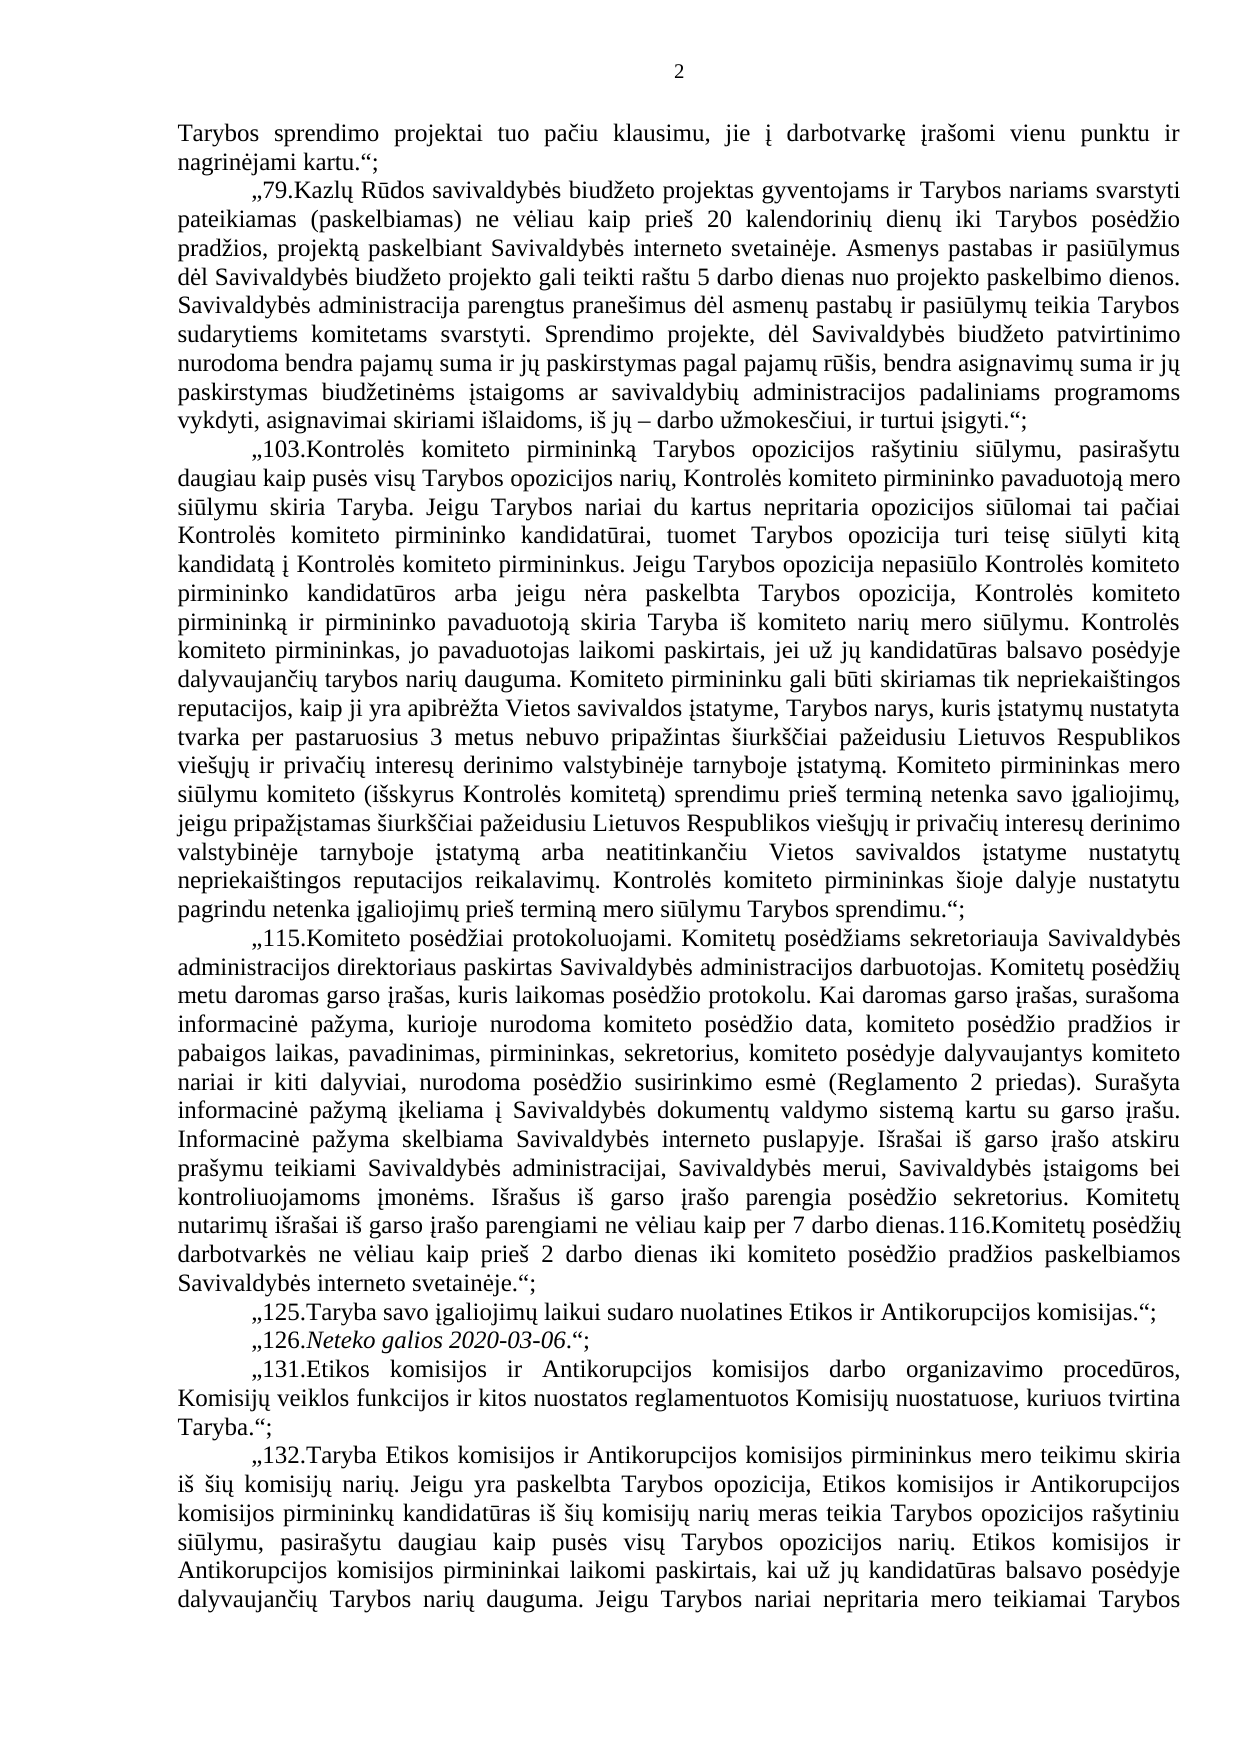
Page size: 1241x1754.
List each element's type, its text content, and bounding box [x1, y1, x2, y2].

text „132.Taryba Etikos komisijos ir Antikorupcijos komisijos pirmininkus mero teikimu skiria iš šių komisijų narių. Jeigu yra paskelbta Tarybos opozicija, Etikos komisijos ir Antikorupcijos komisijos pirmininkų kandidatūras iš šių komisijų narių meras teikia Tarybos opozicijos rašytiniu siūlymu, pasirašytu daugiau kaip pusės visų Tarybos opozicijos narių. Etikos komisijos ir Antikorupcijos komisijos pirmininkai laikomi paskirtais, kai už jų kandidatūras balsavo posėdyje dalyvaujančių Tarybos narių dauguma. Jeigu Tarybos nariai nepritaria mero teikiamai Tarybos [177, 1441, 1181, 1613]
text „126.Neteko galios 2020-03-06.“; [177, 1326, 1181, 1354]
text „125.Taryba savo įgaliojimų laikui sudaro nuolatines Etikos ir Antikorupcijos komisijas.“; [177, 1297, 1181, 1326]
text „103.Kontrolės komiteto pirmininką Tarybos opozicijos rašytiniu siūlymu, pasirašytu daugiau kaip pusės visų Tarybos opozicijos narių, Kontrolės komiteto pirmininko pavaduotoją mero siūlymu skiria Taryba. Jeigu Tarybos nariai du kartus nepritaria opozicijos siūlomai tai pačiai Kontrolės komiteto pirmininko kandidatūrai, tuomet Tarybos opozicija turi teisę siūlyti kitą kandidatą į Kontrolės komiteto pirmininkus. Jeigu Tarybos opozicija nepasiūlo Kontrolės komiteto pirmininko kandidatūros arba jeigu nėra paskelbta Tarybos opozicija, Kontrolės komiteto pirmininką ir pirmininko pavaduotoją skiria Taryba iš komiteto narių mero siūlymu. Kontrolės komiteto pirmininkas, jo pavaduotojas laikomi paskirtais, jei už jų kandidatūras balsavo posėdyje dalyvaujančių tarybos narių dauguma. Komiteto pirmininku gali būti skiriamas tik nepriekaištingos reputacijos, kaip ji yra apibrėžta Vietos savivaldos įstatyme, Tarybos narys, kuris įstatymų nustatyta tvarka per pastaruosius 3 metus nebuvo pripažintas šiurkščiai pažeidusiu Lietuvos Respublikos viešųjų ir privačių interesų derinimo valstybinėje tarnyboje įstatymą. Komiteto pirmininkas mero siūlymu komiteto (išskyrus Kontrolės komitetą) sprendimu prieš terminą netenka savo įgaliojimų, jeigu pripažįstamas šiurkščiai pažeidusiu Lietuvos Respublikos viešųjų ir privačių interesų derinimo valstybinėje tarnyboje įstatymą arba neatitinkančiu Vietos savivaldos įstatyme nustatytų nepriekaištingos reputacijos reikalavimų. Kontrolės komiteto pirmininkas šioje dalyje nustatytu pagrindu netenka įgaliojimų prieš terminą mero siūlymu Tarybos sprendimu.“; [177, 434, 1181, 923]
text Tarybos sprendimo projektai tuo pačiu klausimu, jie į darbotvarkę įrašomi vienu punktu ir nagrinėjami kartu.“; [177, 118, 1181, 176]
text „131.Etikos komisijos ir Antikorupcijos komisijos darbo organizavimo procedūros, Komisijų veiklos funkcijos ir kitos nuostatos reglamentuotos Komisijų nuostatuose, kuriuos tvirtina Taryba.“; [177, 1354, 1181, 1441]
text „115.Komiteto posėdžiai protokoluojami. Komitetų posėdžiams sekretoriauja Savivaldybės administracijos direktoriaus paskirtas Savivaldybės administracijos darbuotojas. Komitetų posėdžių metu daromas garso įrašas, kuris laikomas posėdžio protokolu. Kai daromas garso įrašas, surašoma informacinė pažyma, kurioje nurodoma komiteto posėdžio data, komiteto posėdžio pradžios ir pabaigos laikas, pavadinimas, pirmininkas, sekretorius, komiteto posėdyje dalyvaujantys komiteto nariai ir kiti dalyviai, nurodoma posėdžio susirinkimo esmė (Reglamento 2 priedas). Surašyta informacinė pažymą įkeliama į Savivaldybės dokumentų valdymo sistemą kartu su garso įrašu. Informacinė pažyma skelbiama Savivaldybės interneto puslapyje. Išrašai iš garso įrašo atskiru prašymu teikiami Savivaldybės administracijai, Savivaldybės merui, Savivaldybės įstaigoms bei kontroliuojamoms įmonėms. Išrašus iš garso įrašo parengia posėdžio sekretorius. Komitetų nutarimų išrašai iš garso įrašo parengiami ne vėliau kaip per 7 darbo dienas.116.Komitetų posėdžių darbotvarkės ne vėliau kaip prieš 2 darbo dienas iki komiteto posėdžio pradžios paskelbiamos Savivaldybės interneto svetainėje.“; [177, 923, 1181, 1297]
text „79.Kazlų Rūdos savivaldybės biudžeto projektas gyventojams ir Tarybos nariams svarstyti pateikiamas (paskelbiamas) ne vėliau kaip prieš 20 kalendorinių dienų iki Tarybos posėdžio pradžios, projektą paskelbiant Savivaldybės interneto svetainėje. Asmenys pastabas ir pasiūlymus dėl Savivaldybės biudžeto projekto gali teikti raštu 5 darbo dienas nuo projekto paskelbimo dienos. Savivaldybės administracija parengtus pranešimus dėl asmenų pastabų ir pasiūlymų teikia Tarybos sudarytiems komitetams svarstyti. Sprendimo projekte, dėl Savivaldybės biudžeto patvirtinimo nurodoma bendra pajamų suma ir jų paskirstymas pagal pajamų rūšis, bendra asignavimų suma ir jų paskirstymas biudžetinėms įstaigoms ar savivaldybių administracijos padaliniams programoms vykdyti, asignavimai skiriami išlaidoms, iš jų – darbo užmokesčiui, ir turtui įsigyti.“; [177, 176, 1181, 434]
